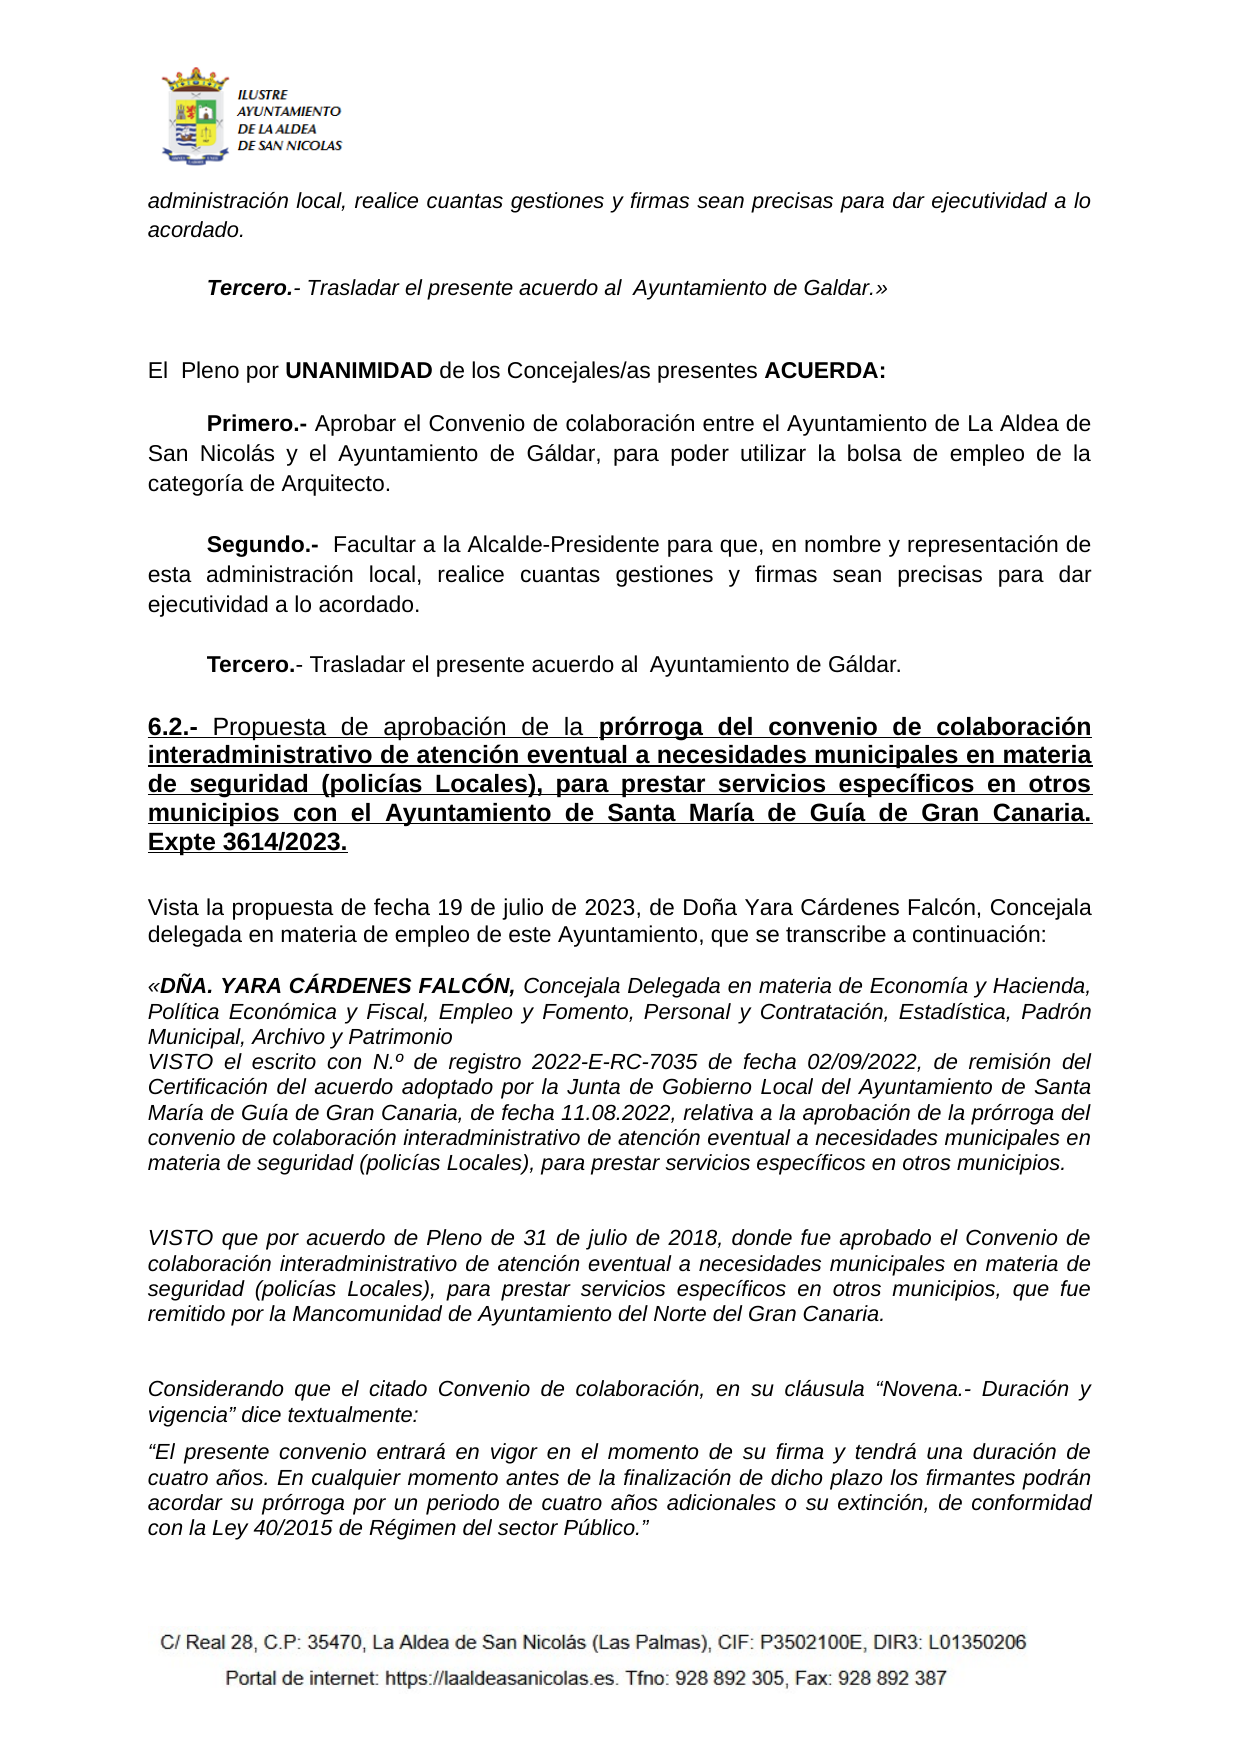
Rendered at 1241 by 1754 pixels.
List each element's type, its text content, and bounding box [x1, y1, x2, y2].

picture [148, 59, 358, 173]
text de seguridad (policías Locales), para prestar servicios específicos en otros [148, 767, 1093, 794]
picture [148, 1626, 1034, 1694]
text VISTO el escrito con N.º de registro 2022-E-RC-7035 de fecha 02/09/2022, de remisión del Certificación del acuerdo adoptado por la Junta de Gobierno Local del Ayuntamiento de Santa María de Guía de Gran Canaria, de fecha 11.08.2022, relativa a la aprobación de la prórroga del convenio de colaboración interadministrativo de atención eventual a necesidades municipales en materia de seguridad (policías Locales), para prestar servicios específicos en otros municipios. [148, 1049, 1093, 1175]
text 6.2.- Propuesta de aprobación de la prórroga del convenio de colaboración interadministrativo de atención eventual a necesidades municipales en materia [148, 712, 1093, 765]
text Expte 3614/2023. [148, 824, 1093, 856]
text El Pleno por UNANIMIDAD de los Concejales/as presentes ACUERDA: [148, 357, 1093, 383]
text Primero.- Aprobar el Convenio de colaboración entre el Ayuntamiento de La Aldea de San Nicolás y el Ayuntamiento de Gáldar, para poder utilizar la bolsa de empleo de la categoría de Arquitecto. [148, 410, 1093, 496]
text Vista la propuesta de fecha 19 de julio de 2023, de Doña Yara Cárdenes Falcón, Concejala delegada en materia de empleo de este Ayuntamiento, que se transcribe a continuación: [148, 894, 1093, 947]
text administración local, realice cuantas gestiones y firmas sean precisas para dar ejecutividad a lo acordado. [148, 188, 1093, 243]
text Tercero.- Trasladar el presente acuerdo al Ayuntamiento de Galdar.» [148, 275, 1093, 301]
text Considerando que el citado Convenio de colaboración, en su cláusula “Novena.- Duración y vigencia” dice textualmente: [148, 1376, 1093, 1427]
text «DÑA. YARA CÁRDENES FALCÓN, Concejala Delegada en materia de Economía y Hacienda, Política Económica y Fiscal, Empleo y Fomento, Personal y Contratación, Estadística, Padrón Municipal, Archivo y Patrimonio [148, 973, 1093, 1049]
text “El presente convenio entrará en vigor en el momento de su firma y tendrá una duración de cuatro años. En cualquier momento antes de la finalización de dicho plazo los firmantes podrán acordar su prórroga por un periodo de cuatro años adicionales o su extinción, de conformidad con la Ley 40/2015 de Régimen del sector Público.” [148, 1439, 1093, 1540]
text Segundo.- Facultar a la Alcalde-Presidente para que, en nombre y representación de esta administración local, realice cuantas gestiones y firmas sean precisas para dar ejecutividad a lo acordado. [148, 531, 1093, 617]
text municipios con el Ayuntamiento de Santa María de Guía de Gran Canaria. [148, 795, 1093, 823]
text VISTO que por acuerdo de Pleno de 31 de julio de 2018, donde fue aprobado el Convenio de colaboración interadministrativo de atención eventual a necesidades municipales en materia de seguridad (policías Locales), para prestar servicios específicos en otros municipios, que fue remitido por la Mancomunidad de Ayuntamiento del Norte del Gran Canaria. [148, 1225, 1093, 1326]
text Tercero.- Trasladar el presente acuerdo al Ayuntamiento de Gáldar. [148, 651, 1093, 678]
